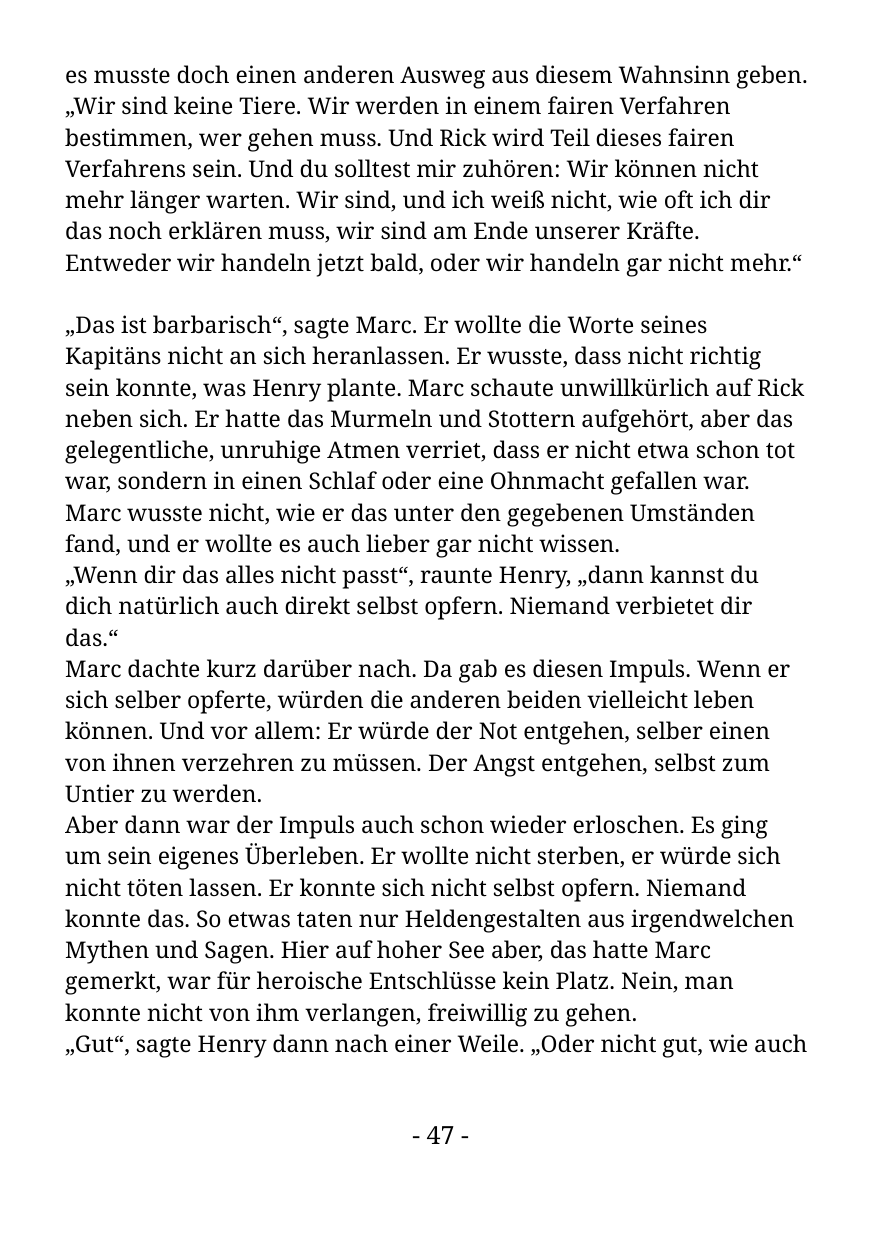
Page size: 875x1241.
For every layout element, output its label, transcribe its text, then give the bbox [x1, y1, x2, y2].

text „Wenn dir das alles nicht passt“, raunte Henry, „dann kannst du dich natürlich auch direkt selbst opfern. Niemand verbietet dir das.“ [65, 559, 809, 653]
text „Gut“, sagte Henry dann nach einer Weile. „Oder nicht gut, wie auch [65, 1028, 809, 1059]
text „Das ist barbarisch“, sagte Marc. Er wollte die Worte seines Kapitäns nicht an sich heranlassen. Er wusste, dass nicht richtig sein konnte, was Henry plante. Marc schaute unwillkürlich auf Rick neben sich. Er hatte das Murmeln und Stottern aufgehört, aber das gelegentliche, unruhige Atmen verriet, dass er nicht etwa schon tot war, sondern in einen Schlaf oder eine Ohnmacht gefallen war. Marc wusste nicht, wie er das unter den gegebenen Umständen fand, und er wollte es auch lieber gar nicht wissen. [65, 309, 809, 559]
text es musste doch einen anderen Ausweg aus diesem Wahnsinn geben. [65, 59, 809, 90]
text Aber dann war der Impuls auch schon wieder erloschen. Es ging um sein eigenes Überleben. Er wollte nicht sterben, er würde sich nicht töten lassen. Er konnte sich nicht selbst opfern. Niemand konnte das. So etwas taten nur Heldengestalten aus irgendwelchen Mythen und Sagen. Hier auf hoher See aber, das hatte Marc gemerkt, war für heroische Entschlüsse kein Platz. Nein, man konnte nicht von ihm verlangen, freiwillig zu gehen. [65, 809, 809, 1028]
text „Wir sind keine Tiere. Wir werden in einem fairen Verfahren bestimmen, wer gehen muss. Und Rick wird Teil dieses fairen Verfahrens sein. Und du solltest mir zuhören: Wir können nicht mehr länger warten. Wir sind, und ich weiß nicht, wie oft ich dir das noch erklären muss, wir sind am Ende unserer Kräfte. Entweder wir handeln jetzt bald, oder wir handeln gar nicht mehr.“ [65, 90, 809, 278]
text Marc dachte kurz darüber nach. Da gab es diesen Impuls. Wenn er sich selber opferte, würden die anderen beiden vielleicht leben können. Und vor allem: Er würde der Not entgehen, selber einen von ihnen verzehren zu müssen. Der Angst entgehen, selbst zum Untier zu werden. [65, 653, 809, 809]
